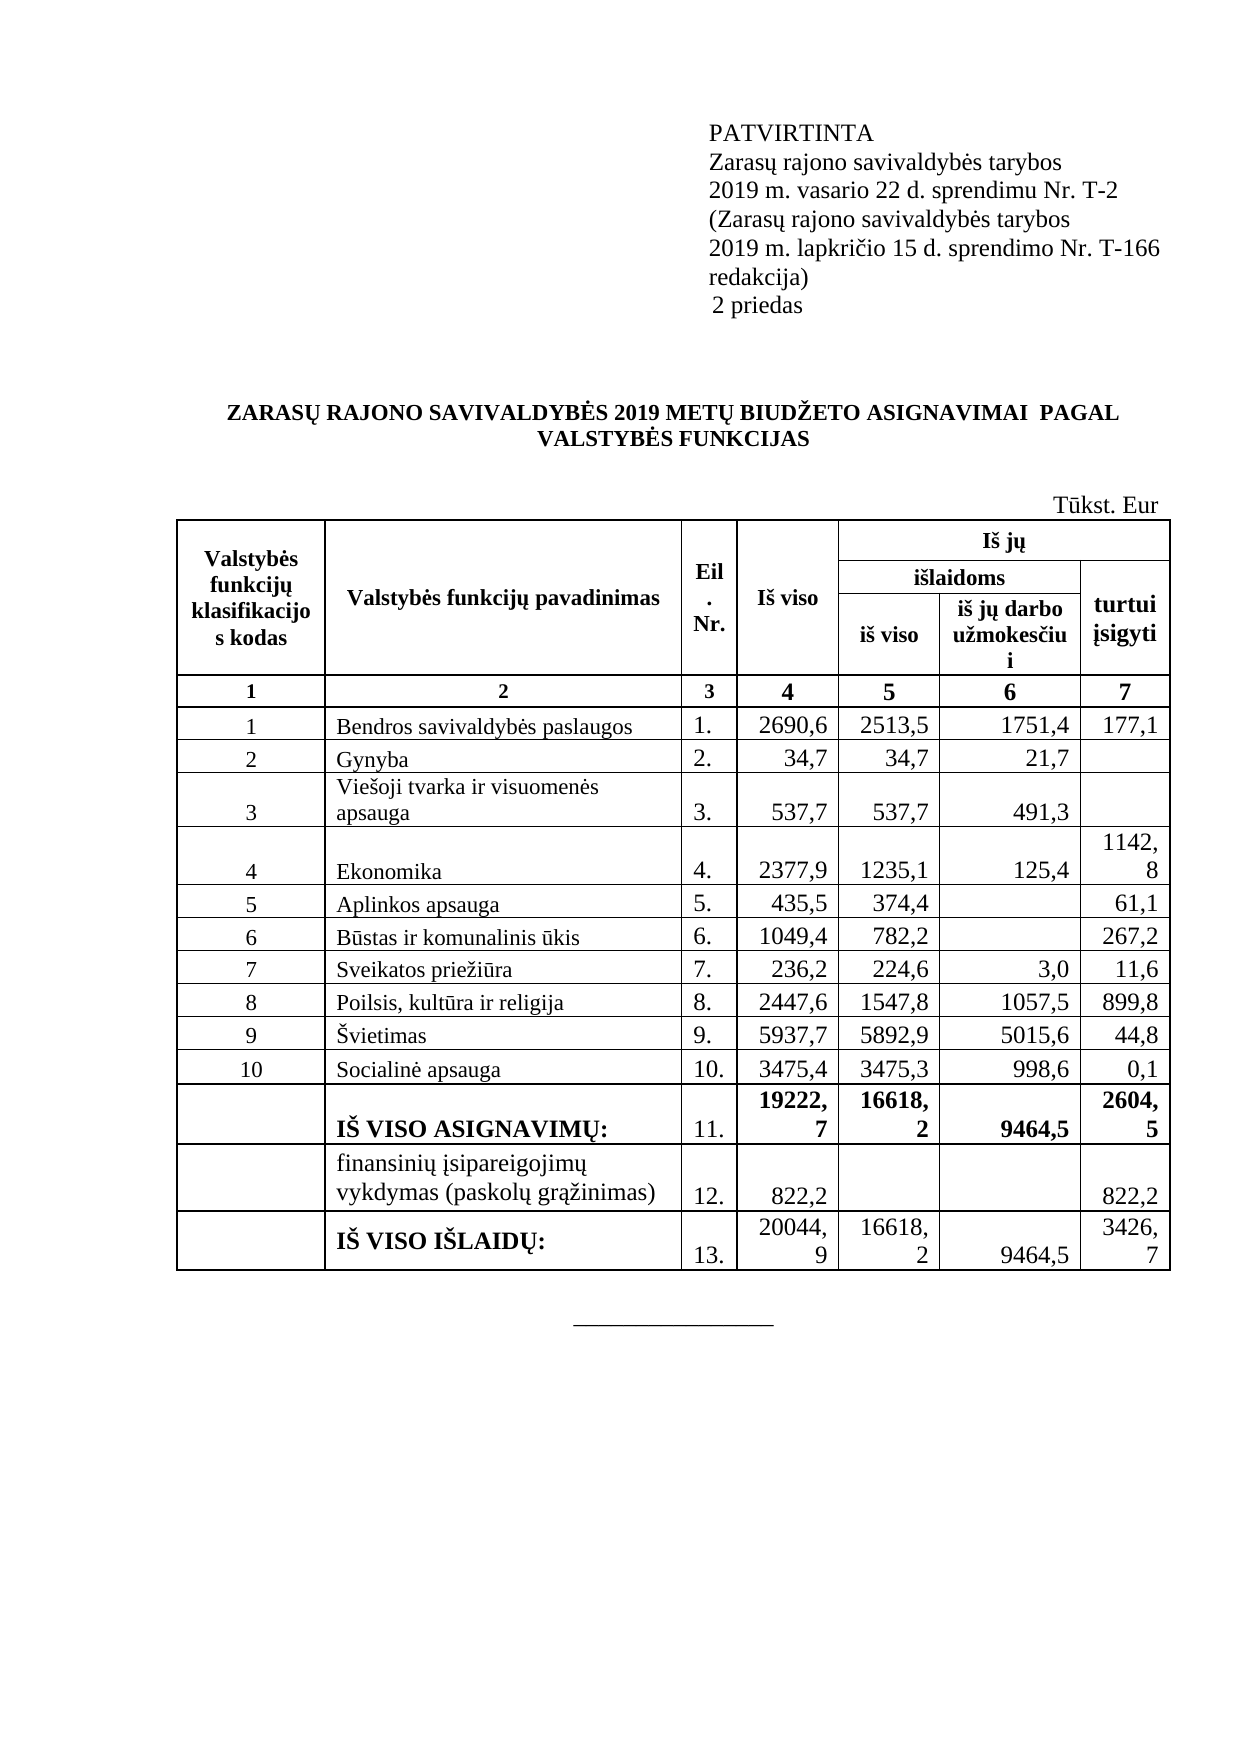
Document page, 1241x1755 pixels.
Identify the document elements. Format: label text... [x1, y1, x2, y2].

table_cell 10. [682, 1050, 736, 1083]
table_cell 2 [178, 740, 324, 772]
table_cell 21,7 [940, 740, 1080, 772]
table_cell 998,6 [940, 1050, 1080, 1083]
table_cell Valstybės funkcijų pavadinimas [326, 521, 681, 674]
table_cell 44,8 [1081, 1017, 1169, 1048]
table_cell 1142,8 [1081, 827, 1169, 884]
table_cell 3 [682, 676, 736, 706]
text 2019 m. lapkričio 15 d. sprendimo Nr. T-166 [709, 233, 1169, 262]
table_cell 5 [839, 676, 939, 706]
table_cell 3475,3 [839, 1050, 939, 1083]
table_cell išlaidoms [839, 561, 1080, 592]
table_cell 2377,9 [738, 827, 838, 884]
table_cell Iš jų [839, 521, 1169, 560]
table_cell 12. [682, 1145, 736, 1209]
text 2019 m. vasario 22 d. sprendimu Nr. T-2 [709, 176, 1169, 204]
table_cell 6. [682, 918, 736, 950]
table_cell Poilsis, kultūra ir religija [326, 984, 681, 1016]
table_cell 236,2 [738, 951, 838, 983]
table_cell Ekonomika [326, 827, 681, 884]
table_cell 3. [682, 773, 736, 826]
table_cell 13. [682, 1212, 736, 1269]
table_cell [1080, 452, 1169, 485]
table_cell 782,2 [839, 918, 939, 950]
table_cell turtui įsigyti [1081, 561, 1169, 674]
table_cell 899,8 [1081, 984, 1169, 1016]
table_cell 1. [682, 708, 736, 739]
table_cell [177, 452, 325, 485]
table_cell Sveikatos priežiūra [326, 951, 681, 983]
table_cell Tūkst. Eur [940, 485, 1169, 519]
table_cell 2447,6 [738, 984, 838, 1016]
table_cell 1 [178, 708, 324, 739]
table_cell [737, 485, 838, 519]
table_cell [682, 452, 737, 485]
table_cell 2. [682, 740, 736, 772]
text redakcija) [709, 262, 1169, 291]
table_cell [178, 1145, 324, 1209]
table_cell 435,5 [738, 885, 838, 917]
table_cell 10 [178, 1050, 324, 1083]
table_cell 8. [682, 984, 736, 1016]
table_cell 224,6 [839, 951, 939, 983]
table_cell 5 [178, 885, 324, 917]
table_cell 3426,7 [1081, 1212, 1169, 1269]
table_cell 491,3 [940, 773, 1080, 826]
text Zarasų rajono savivaldybės tarybos [709, 147, 1169, 176]
table_cell 3 [178, 773, 324, 826]
table_cell 19222,7 [738, 1085, 838, 1142]
table_cell [940, 885, 1080, 917]
table_cell 267,2 [1081, 918, 1169, 950]
table_cell [839, 1145, 939, 1209]
table_cell [1081, 773, 1169, 826]
table_cell [1081, 740, 1169, 772]
table_cell 822,2 [738, 1145, 838, 1209]
table_cell [325, 452, 682, 485]
table_cell [839, 452, 940, 485]
table_cell [178, 1085, 324, 1142]
table_cell 1235,1 [839, 827, 939, 884]
table_cell 1 [178, 676, 324, 706]
table_cell 822,2 [1081, 1145, 1169, 1209]
table_cell finansinių įsipareigojimų vykdymas (paskolų grąžinimas) [326, 1145, 681, 1209]
table_cell 0,1 [1081, 1050, 1169, 1083]
table_cell 16618,2 [839, 1212, 939, 1269]
table_cell 5. [682, 885, 736, 917]
table_cell 374,4 [839, 885, 939, 917]
table_cell [940, 1145, 1080, 1209]
table_cell Aplinkos apsauga [326, 885, 681, 917]
table_cell [839, 485, 940, 519]
table_cell 2604,5 [1081, 1085, 1169, 1142]
table_cell 3475,4 [738, 1050, 838, 1083]
table_cell Gynyba [326, 740, 681, 772]
table_cell 125,4 [940, 827, 1080, 884]
table_cell 34,7 [738, 740, 838, 772]
table_cell 537,7 [839, 773, 939, 826]
table_cell Bendros savivaldybės paslaugos [326, 708, 681, 739]
table_cell [737, 452, 838, 485]
table_cell [177, 485, 325, 519]
table_cell 61,1 [1081, 885, 1169, 917]
table_cell 7 [1081, 676, 1169, 706]
table_cell 34,7 [839, 740, 939, 772]
table_cell 16618,2 [839, 1085, 939, 1142]
table_cell 5015,6 [940, 1017, 1080, 1048]
table_cell 3,0 [940, 951, 1080, 983]
table_cell 2 [326, 676, 681, 706]
table_cell 8 [178, 984, 324, 1016]
table_cell Viešoji tvarka ir visuomenės apsauga [326, 773, 681, 826]
table_cell 7 [178, 951, 324, 983]
table_cell 2690,6 [738, 708, 838, 739]
table_cell 4. [682, 827, 736, 884]
table_cell [325, 485, 682, 519]
table_cell IŠ VISO IŠLAIDŲ: [326, 1212, 681, 1269]
table_cell [940, 918, 1080, 950]
table_cell 9. [682, 1017, 736, 1048]
text 2 priedas [345, 291, 1169, 319]
table_cell 1049,4 [738, 918, 838, 950]
table_cell 1751,4 [940, 708, 1080, 739]
text PATVIRTINTA [709, 118, 1169, 147]
table_cell iš jų darbo užmokesčiui [940, 594, 1080, 674]
table_cell 537,7 [738, 773, 838, 826]
table_cell 11,6 [1081, 951, 1169, 983]
table_cell IŠ VISO ASIGNAVIMŲ: [326, 1085, 681, 1142]
table_cell [178, 1212, 324, 1269]
table_cell 9464,5 [940, 1212, 1080, 1269]
table_cell 9464,5 [940, 1085, 1080, 1142]
table_cell iš viso [839, 594, 939, 674]
table_cell 6 [940, 676, 1080, 706]
table_cell 4 [738, 676, 838, 706]
table_cell 4 [178, 827, 324, 884]
table_header ZARASŲ RAJONO SAVIVALDYBĖS 2019 METŲ BIUDŽETO ASIGNAVIMAI PAGAL VALSTYBĖS FUNKCIJAS [177, 377, 1169, 452]
table_cell Eil. Nr. [682, 521, 736, 674]
table_cell 5892,9 [839, 1017, 939, 1048]
table_cell 1547,8 [839, 984, 939, 1016]
table_cell 5937,7 [738, 1017, 838, 1048]
table_cell 6 [178, 918, 324, 950]
table_cell Socialinė apsauga [326, 1050, 681, 1083]
table_cell 11. [682, 1085, 736, 1142]
table_cell Švietimas [326, 1017, 681, 1048]
text ________________ [177, 1300, 1169, 1329]
table_cell [682, 485, 737, 519]
table_cell 7. [682, 951, 736, 983]
table_cell [940, 452, 1080, 485]
table_cell 9 [178, 1017, 324, 1048]
text (Zarasų rajono savivaldybės tarybos [709, 204, 1169, 233]
table_cell 20044,9 [738, 1212, 838, 1269]
table_cell 1057,5 [940, 984, 1080, 1016]
table_cell Būstas ir komunalinis ūkis [326, 918, 681, 950]
table_cell Valstybės funkcijų klasifikacijos kodas [178, 521, 324, 674]
table_cell Iš viso [738, 521, 838, 674]
table_cell 177,1 [1081, 708, 1169, 739]
table_cell 2513,5 [839, 708, 939, 739]
